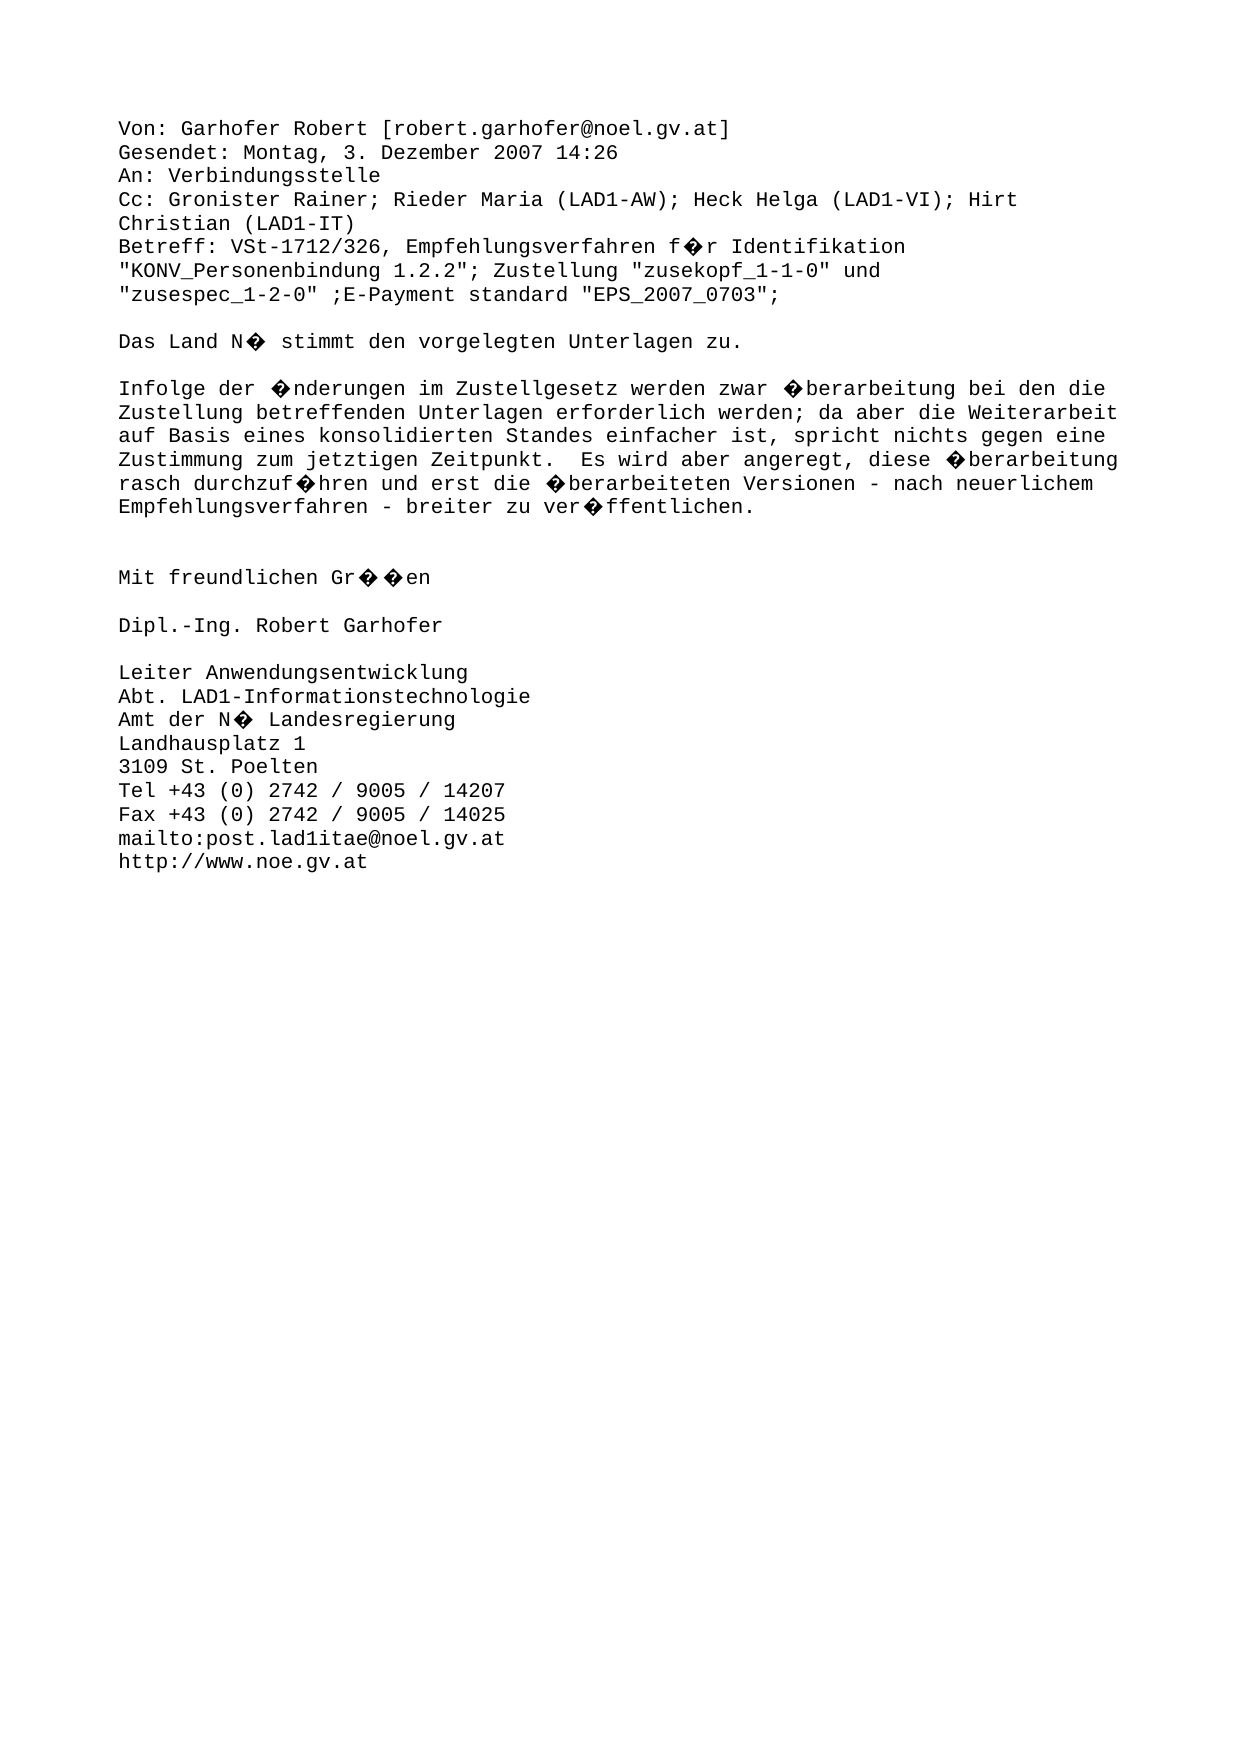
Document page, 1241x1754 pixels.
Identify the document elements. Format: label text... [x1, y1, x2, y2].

text Das Land N� stimmt den vorgelegten Unterlagen zu. [118, 331, 1122, 354]
text "zusespec_1-2-0" ;E-Payment standard "EPS_2007_0703"; [118, 284, 1122, 307]
text Leiter Anwendungsentwicklung [118, 662, 1122, 686]
text Von: Garhofer Robert [robert.garhofer@noel.gv.at] [118, 118, 1122, 142]
text Amt der N� Landesregierung [118, 709, 1122, 733]
text Christian (LAD1-IT) [118, 213, 1122, 236]
text Betreff: VSt-1712/326, Empfehlungsverfahren f�r Identifikation [118, 236, 1122, 260]
text Tel +43 (0) 2742 / 9005 / 14207 [118, 780, 1122, 804]
text "KONV_Personenbindung 1.2.2"; Zustellung "zusekopf_1-1-0" und [118, 260, 1122, 284]
text Fax +43 (0) 2742 / 9005 / 14025 [118, 804, 1122, 827]
text 3109 St. Poelten [118, 757, 1122, 780]
text Mit freundlichen Gr��en [118, 567, 1122, 591]
text http://www.noe.gv.at [118, 851, 1122, 875]
text Gesendet: Montag, 3. Dezember 2007 14:26 [118, 142, 1122, 165]
text Infolge der �nderungen im Zustellgesetz werden zwar �berarbeitung bei den die Zustellung betreffenden Unterlagen erforderlich werden; da aber die Weiterarbeit auf Basis eines konsolidierten Standes einfacher ist, spricht nichts gegen eine Zustimmung zum jetztigen Zeitpunkt. Es wird aber angeregt, diese �berarbeitung rasch durchzuf�hren und erst die �berarbeiteten Versionen - nach neuerlichem Empfehlungsverfahren - breiter zu ver�ffentlichen. [118, 378, 1122, 520]
text Landhausplatz 1 [118, 733, 1122, 757]
text Abt. LAD1-Informationstechnologie [118, 686, 1122, 709]
text Dipl.-Ing. Robert Garhofer [118, 615, 1122, 638]
text Cc: Gronister Rainer; Rieder Maria (LAD1-AW); Heck Helga (LAD1-VI); Hirt [118, 189, 1122, 213]
text An: Verbindungsstelle [118, 165, 1122, 189]
text mailto:post.lad1itae@noel.gv.at [118, 827, 1122, 851]
